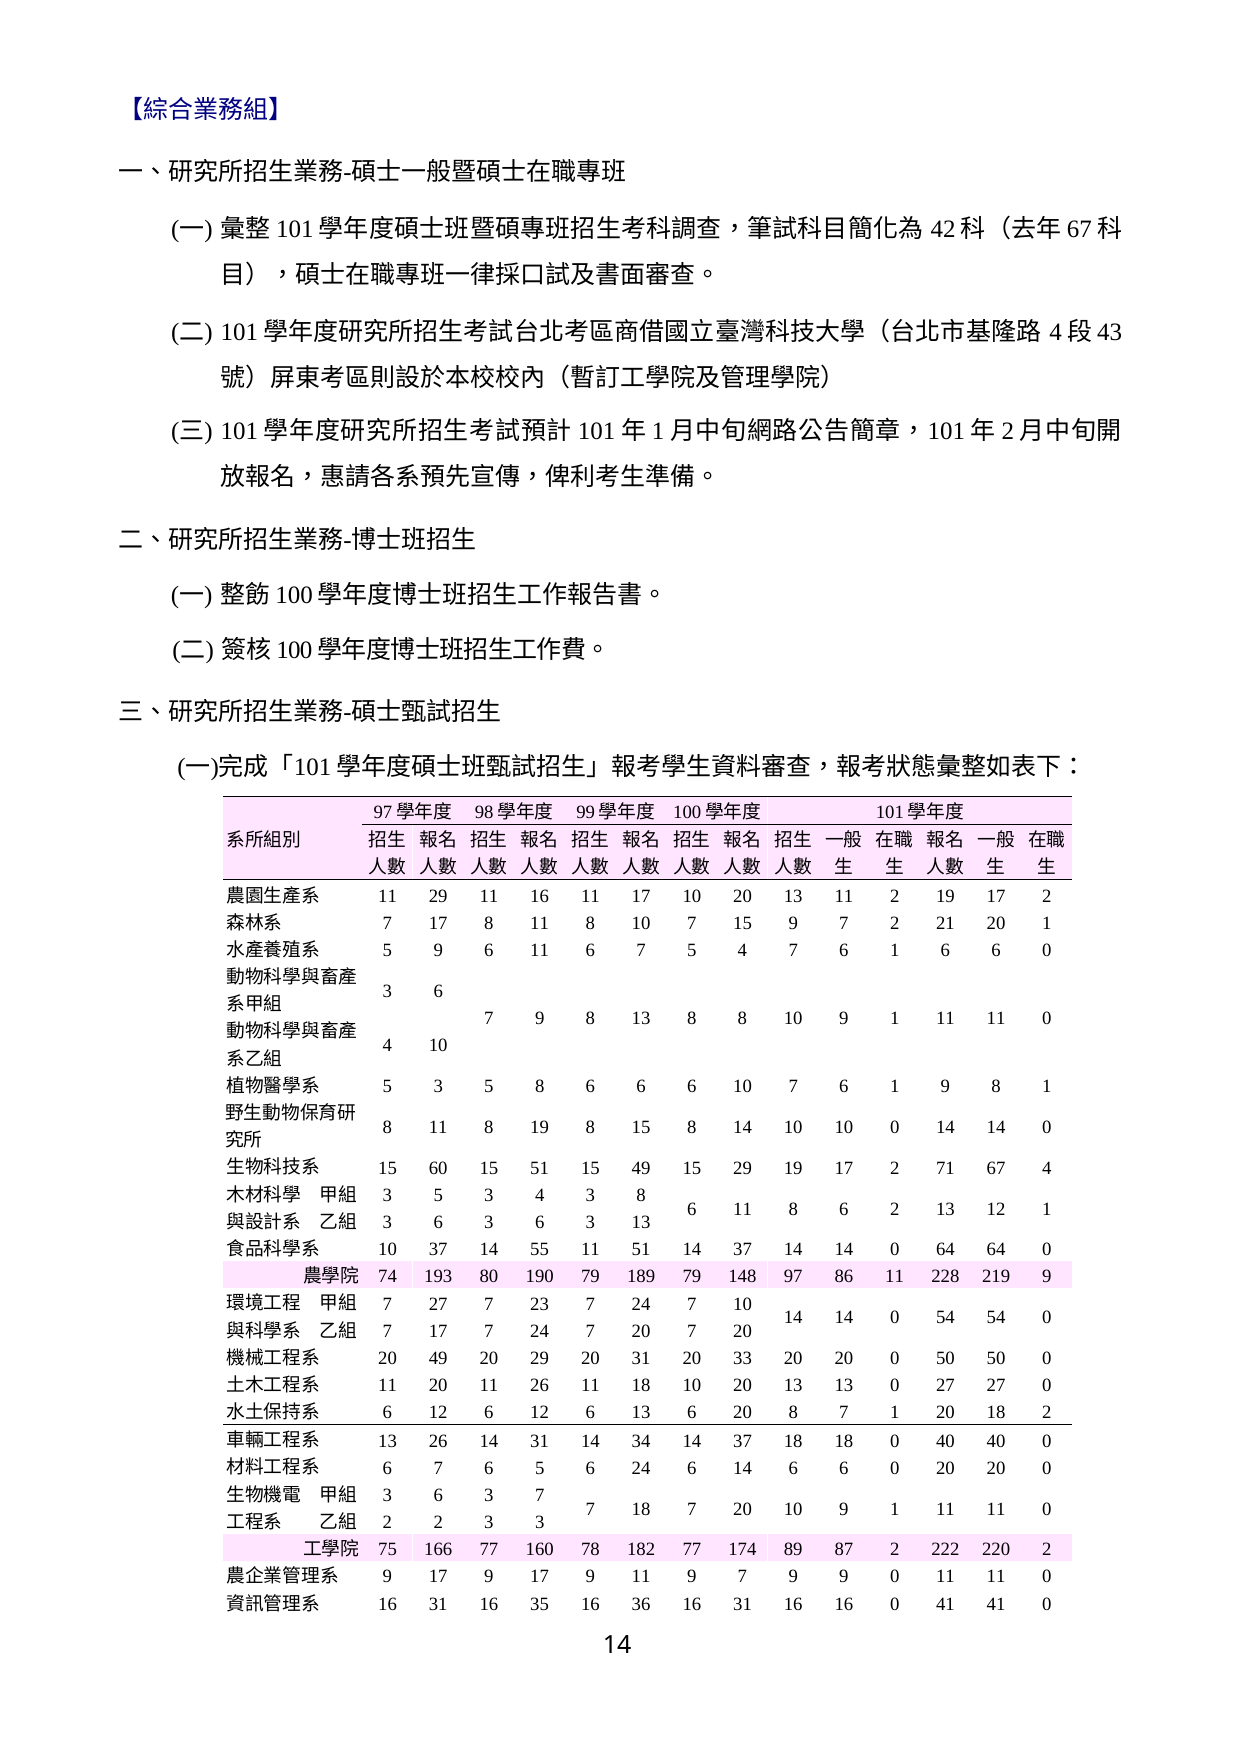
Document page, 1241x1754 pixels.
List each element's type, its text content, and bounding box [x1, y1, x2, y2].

table_cell 10 [768, 1479, 818, 1534]
table_cell 29 [514, 1343, 565, 1369]
table_cell 12 [970, 1179, 1021, 1234]
table_cell 10 [362, 1234, 412, 1261]
table_cell 9 [768, 1561, 818, 1588]
table_cell 13 [768, 880, 818, 907]
table_cell 土木工程系 [223, 1370, 362, 1397]
table_cell 2 [869, 1534, 920, 1561]
table_cell 在職生 [1021, 825, 1072, 879]
table_cell 20 [717, 1370, 767, 1397]
table_cell 10 [717, 1071, 767, 1098]
table_cell 11 [869, 1261, 920, 1288]
table_cell 甲組 [316, 1179, 362, 1206]
table_cell 1 [1021, 908, 1072, 934]
table_cell 24 [615, 1288, 666, 1315]
table_cell 37 [717, 1425, 767, 1452]
table_cell 12 [514, 1397, 565, 1424]
table_cell 3 [362, 1179, 412, 1206]
table_cell 40 [920, 1425, 970, 1452]
table_cell 8 [565, 962, 615, 1071]
table_cell 14 [565, 1425, 615, 1452]
table_cell 31 [413, 1588, 463, 1615]
table_cell 6 [463, 935, 514, 962]
table_cell 1 [1021, 1179, 1072, 1234]
table_cell 31 [514, 1425, 565, 1452]
table_cell 招生人數 [768, 825, 818, 879]
table_cell 7 [717, 1561, 767, 1588]
table_cell 35 [514, 1588, 565, 1615]
table_cell 7 [463, 1315, 514, 1342]
table_cell 8 [463, 908, 514, 934]
text 一、研究所招生業務-碩士一般暨碩士在職專班 [118, 146, 1122, 189]
table_cell 20 [920, 1452, 970, 1479]
table_cell 8 [666, 1098, 717, 1152]
table_cell 3 [565, 1206, 615, 1234]
table_cell 0 [869, 1288, 920, 1342]
table_cell 6 [463, 1397, 514, 1424]
table_cell 24 [615, 1452, 666, 1479]
table_cell 1 [1021, 1071, 1072, 1098]
table_cell 1 [869, 962, 920, 1071]
table_cell 報名人數 [514, 825, 565, 879]
table_cell 0 [869, 1343, 920, 1369]
table_cell 222 [920, 1534, 970, 1561]
table_cell 6 [818, 1071, 869, 1098]
table_cell 招生人數 [666, 825, 717, 879]
table_cell 11 [565, 1234, 615, 1261]
table_cell 2 [1021, 880, 1072, 907]
table_cell 11 [818, 880, 869, 907]
table_cell 0 [1021, 1588, 1072, 1615]
table_cell 15 [362, 1152, 412, 1179]
table_cell 2 [1021, 1534, 1072, 1561]
table_cell 220 [970, 1534, 1021, 1561]
table_cell 50 [970, 1343, 1021, 1369]
table_cell 8 [615, 1179, 666, 1206]
list 101學年度研究所招生考試預計101年1月中旬網路公告簡章，101年2月中旬開放報名，惠請各系預先宣傳，俾利考生準備。 [171, 403, 1122, 494]
table_cell 農企業管理系 [223, 1561, 362, 1588]
table_cell 植物醫學系 [223, 1071, 362, 1098]
table_cell 9 [768, 908, 818, 934]
table_cell 49 [615, 1152, 666, 1179]
table_cell 7 [666, 908, 717, 934]
table_cell 7 [666, 1288, 717, 1315]
table_cell 報名人數 [615, 825, 666, 879]
table_cell 7 [463, 962, 514, 1071]
table_cell 1 [869, 1071, 920, 1098]
table_cell 80 [463, 1261, 514, 1288]
table_cell 79 [565, 1261, 615, 1288]
table_cell 54 [920, 1288, 970, 1342]
table_cell 報名人數 [413, 825, 463, 879]
table_cell 3 [565, 1179, 615, 1206]
table_cell 10 [615, 908, 666, 934]
table_cell 10 [768, 1098, 818, 1152]
table_cell 20 [768, 1343, 818, 1369]
table_cell 木材科學與設計系 [223, 1179, 316, 1234]
table_cell 乙組 [316, 1507, 362, 1534]
table_cell 8 [717, 962, 767, 1071]
table_cell 0 [1021, 1234, 1072, 1261]
table_cell 18 [615, 1370, 666, 1397]
table_cell 森林系 [223, 908, 362, 934]
table_cell 29 [717, 1152, 767, 1179]
table_cell 34 [615, 1425, 666, 1452]
table_cell 資訊管理系 [223, 1588, 362, 1615]
table_cell 6 [514, 1206, 565, 1234]
table_cell 13 [920, 1179, 970, 1234]
table_cell 6 [565, 1452, 615, 1479]
table_cell 6 [565, 1397, 615, 1424]
table_cell 9 [818, 962, 869, 1071]
table_cell 41 [970, 1588, 1021, 1615]
table_cell 7 [514, 1479, 565, 1507]
table_cell 7 [362, 908, 412, 934]
table_cell 27 [413, 1288, 463, 1315]
table_cell 18 [818, 1425, 869, 1452]
table_cell 7 [666, 1315, 717, 1342]
table_cell 0 [1021, 1561, 1072, 1588]
table_cell 7 [768, 935, 818, 962]
table_cell 17 [615, 880, 666, 907]
table_cell 13 [615, 1206, 666, 1234]
table_cell 55 [514, 1234, 565, 1261]
table_cell 228 [920, 1261, 970, 1288]
table_cell 0 [1021, 1425, 1072, 1452]
table_cell 6 [970, 935, 1021, 962]
table_cell 21 [920, 908, 970, 934]
list 彙整101學年度碩士班暨碩專班招生考科調查，筆試科目簡化為42科（去年67科目），碩士在職專班一律採口試及書面審查。 [171, 201, 1122, 292]
table_header 100學年度 [666, 797, 767, 824]
table_cell 乙組 [316, 1315, 362, 1342]
table_cell 水土保持系 [223, 1397, 362, 1424]
table_cell 報名人數 [717, 825, 767, 879]
table_cell 車輛工程系 [223, 1425, 362, 1452]
table_cell 182 [615, 1534, 666, 1561]
table_cell 14 [717, 1452, 767, 1479]
table_cell 20 [920, 1397, 970, 1424]
table_cell 7 [818, 1397, 869, 1424]
table_cell 10 [666, 880, 717, 907]
table_cell 0 [869, 1370, 920, 1397]
table_cell 動物科學與畜產系甲組 [223, 962, 362, 1016]
table_cell 野生動物保育研究所 [223, 1098, 362, 1152]
table_cell 20 [413, 1370, 463, 1397]
table_cell 7 [615, 935, 666, 962]
table_cell 20 [717, 1479, 767, 1534]
table_cell 工學院 [223, 1534, 362, 1561]
table_cell 6 [666, 1397, 717, 1424]
table_cell 79 [666, 1261, 717, 1288]
table_cell 材料工程系 [223, 1452, 362, 1479]
table_cell 7 [413, 1452, 463, 1479]
table_cell 8 [666, 962, 717, 1071]
table_cell 9 [818, 1561, 869, 1588]
table_cell 8 [463, 1098, 514, 1152]
table_cell 14 [463, 1425, 514, 1452]
table_cell 13 [615, 1397, 666, 1424]
table_cell 6 [362, 1452, 412, 1479]
table_cell 14 [666, 1234, 717, 1261]
table_cell 9 [463, 1561, 514, 1588]
table_header 97學年度 [362, 797, 463, 824]
table_cell 招生人數 [565, 825, 615, 879]
table_cell 3 [463, 1479, 514, 1507]
table_cell 2 [362, 1507, 412, 1534]
table_cell 11 [514, 935, 565, 962]
table_cell 招生人數 [362, 825, 412, 879]
table_cell 0 [1021, 1098, 1072, 1152]
table_cell 29 [413, 880, 463, 907]
table_cell 3 [463, 1507, 514, 1534]
table_cell 17 [413, 1315, 463, 1342]
table_cell 在職生 [869, 825, 920, 879]
table_cell 0 [1021, 962, 1072, 1071]
table_cell 11 [970, 1479, 1021, 1534]
table_cell 0 [1021, 1452, 1072, 1479]
table_cell 5 [666, 935, 717, 962]
table_cell 8 [362, 1098, 412, 1152]
table_cell 14 [666, 1425, 717, 1452]
table_cell 10 [666, 1370, 717, 1397]
table_cell 51 [615, 1234, 666, 1261]
table_cell 219 [970, 1261, 1021, 1288]
table_cell 10 [818, 1098, 869, 1152]
table_cell 31 [717, 1588, 767, 1615]
table_cell 5 [463, 1071, 514, 1098]
table_cell 77 [463, 1534, 514, 1561]
table_cell 4 [717, 935, 767, 962]
table_cell 11 [717, 1179, 767, 1234]
table_cell 14 [818, 1288, 869, 1342]
table_cell 20 [463, 1343, 514, 1369]
table_cell 71 [920, 1152, 970, 1179]
table_cell 8 [565, 908, 615, 934]
list 101學年度研究所招生考試台北考區商借國立臺灣科技大學（台北市基隆路4段43號）屏東考區則設於本校校內（暫訂工學院及管理學院） [171, 303, 1122, 395]
table_cell 7 [818, 908, 869, 934]
table_cell 20 [717, 1315, 767, 1342]
table_cell 動物科學與畜產系乙組 [223, 1016, 362, 1071]
table_cell 13 [818, 1370, 869, 1397]
table_cell 6 [818, 1179, 869, 1234]
table_cell 0 [869, 1098, 920, 1152]
table_cell 2 [869, 880, 920, 907]
table_cell 20 [818, 1343, 869, 1369]
table_cell 一般生 [970, 825, 1021, 879]
table_cell 16 [463, 1588, 514, 1615]
table_cell 20 [717, 880, 767, 907]
table_cell 19 [920, 880, 970, 907]
table_cell 37 [413, 1234, 463, 1261]
table_cell 農學院 [223, 1261, 362, 1288]
table_cell 6 [666, 1071, 717, 1098]
table_cell 11 [413, 1098, 463, 1152]
table_cell 24 [514, 1315, 565, 1342]
table_cell 87 [818, 1534, 869, 1561]
table_cell 報名人數 [920, 825, 970, 879]
table_cell 64 [920, 1234, 970, 1261]
table_cell 3 [362, 962, 412, 1016]
table_cell 8 [768, 1397, 818, 1424]
table_cell 12 [413, 1397, 463, 1424]
table_cell 78 [565, 1534, 615, 1561]
table_cell 9 [413, 935, 463, 962]
table_cell 3 [413, 1071, 463, 1098]
table_cell 生物科技系 [223, 1152, 362, 1179]
table_cell 14 [818, 1234, 869, 1261]
table_cell 環境工程與科學系 [223, 1288, 316, 1342]
table_cell 4 [1021, 1152, 1072, 1179]
table_cell 77 [666, 1534, 717, 1561]
table_cell 16 [514, 880, 565, 907]
table_cell 7 [768, 1071, 818, 1098]
table_cell 16 [565, 1588, 615, 1615]
table_cell 6 [920, 935, 970, 962]
table_cell 14 [717, 1098, 767, 1152]
table_cell 0 [869, 1588, 920, 1615]
table_cell 8 [768, 1179, 818, 1234]
table_cell 0 [1021, 1370, 1072, 1397]
table_cell 16 [362, 1588, 412, 1615]
table_cell 17 [413, 908, 463, 934]
table_cell 6 [666, 1452, 717, 1479]
table_cell 食品科學系 [223, 1234, 362, 1261]
table_cell 0 [1021, 1343, 1072, 1369]
table_cell 17 [514, 1561, 565, 1588]
table_cell 27 [920, 1370, 970, 1397]
table_cell 7 [362, 1315, 412, 1342]
table_cell 8 [565, 1098, 615, 1152]
table_cell 9 [666, 1561, 717, 1588]
table_cell 17 [413, 1561, 463, 1588]
table_cell 54 [970, 1288, 1021, 1342]
table_cell 11 [970, 1561, 1021, 1588]
table_cell 11 [920, 962, 970, 1071]
table_cell 20 [615, 1315, 666, 1342]
table_cell 11 [920, 1561, 970, 1588]
table_cell 74 [362, 1261, 412, 1288]
table_cell 6 [413, 962, 463, 1016]
table_cell 89 [768, 1534, 818, 1561]
table_cell 64 [970, 1234, 1021, 1261]
table_cell 10 [717, 1288, 767, 1315]
table_cell 甲組 [316, 1288, 362, 1315]
table_cell 7 [565, 1479, 615, 1534]
table_cell 1 [869, 1397, 920, 1424]
table_cell 水產養殖系 [223, 935, 362, 962]
table_cell 10 [413, 1016, 463, 1071]
table_cell 16 [666, 1588, 717, 1615]
table_cell 18 [970, 1397, 1021, 1424]
table_cell 15 [717, 908, 767, 934]
table_cell 8 [970, 1071, 1021, 1098]
table_cell 27 [970, 1370, 1021, 1397]
table_cell 0 [1021, 1479, 1072, 1534]
table_cell 5 [362, 935, 412, 962]
table_cell 26 [514, 1370, 565, 1397]
table_cell 11 [970, 962, 1021, 1071]
table_cell 11 [615, 1561, 666, 1588]
table_cell 7 [565, 1288, 615, 1315]
table_cell 189 [615, 1261, 666, 1288]
table_cell 5 [514, 1452, 565, 1479]
table_cell 148 [717, 1261, 767, 1288]
table_cell 19 [514, 1098, 565, 1152]
table_cell 14 [970, 1098, 1021, 1152]
table_cell 9 [818, 1479, 869, 1534]
table_cell 1 [869, 935, 920, 962]
table_cell 生物機電工程系 [223, 1479, 316, 1534]
table_header 101學年度 [768, 797, 1072, 824]
table_cell 13 [615, 962, 666, 1071]
table_cell 11 [463, 880, 514, 907]
table_cell 8 [514, 1071, 565, 1098]
table_cell 農園生產系 [223, 880, 362, 907]
table_cell 14 [920, 1098, 970, 1152]
table_cell 11 [362, 880, 412, 907]
table_cell 14 [768, 1234, 818, 1261]
table_cell 0 [869, 1234, 920, 1261]
table_cell 機械工程系 [223, 1343, 362, 1369]
table_cell 13 [362, 1425, 412, 1452]
table_cell 193 [413, 1261, 463, 1288]
table_cell 6 [565, 935, 615, 962]
table_cell 9 [362, 1561, 412, 1588]
table_cell 2 [1021, 1397, 1072, 1424]
table_cell 4 [514, 1179, 565, 1206]
table_cell 0 [869, 1561, 920, 1588]
table_cell 9 [920, 1071, 970, 1098]
list 簽核100學年度博士班招生工作費。 [172, 623, 1122, 667]
table_cell 18 [615, 1479, 666, 1534]
table_cell 36 [615, 1588, 666, 1615]
table_cell 15 [565, 1152, 615, 1179]
table_cell 49 [413, 1343, 463, 1369]
table_cell 7 [666, 1479, 717, 1534]
table_cell 67 [970, 1152, 1021, 1179]
text 【綜合業務組】 [118, 89, 1122, 127]
table_cell 5 [362, 1071, 412, 1098]
table_cell 14 [768, 1288, 818, 1342]
table_cell 2 [413, 1507, 463, 1534]
text 三、研究所招生業務-碩士甄試招生 [118, 686, 1122, 729]
table_cell 11 [565, 880, 615, 907]
table_cell 0 [1021, 935, 1072, 962]
table_cell 15 [666, 1152, 717, 1179]
table_cell 7 [362, 1288, 412, 1315]
table_cell 20 [666, 1343, 717, 1369]
table_cell 6 [818, 1452, 869, 1479]
table_cell 20 [970, 908, 1021, 934]
table_cell 18 [768, 1425, 818, 1452]
table_cell 3 [463, 1179, 514, 1206]
table_cell 16 [818, 1588, 869, 1615]
table_cell 20 [717, 1397, 767, 1424]
table_cell 9 [514, 962, 565, 1071]
table_cell 3 [362, 1479, 412, 1507]
table_cell 6 [565, 1071, 615, 1098]
table_cell 一般生 [818, 825, 869, 879]
table_cell 86 [818, 1261, 869, 1288]
table_cell 33 [717, 1343, 767, 1369]
table_cell 6 [666, 1179, 717, 1234]
table_cell 2 [869, 908, 920, 934]
table_cell 11 [565, 1370, 615, 1397]
table_cell 11 [920, 1479, 970, 1534]
table_cell 16 [768, 1588, 818, 1615]
table_cell 174 [717, 1534, 767, 1561]
table_cell 2 [869, 1179, 920, 1234]
table_cell 15 [615, 1098, 666, 1152]
table_cell 0 [869, 1452, 920, 1479]
table_header 系所組別 [223, 797, 362, 879]
table_header 98學年度 [463, 797, 565, 824]
table_cell 0 [869, 1425, 920, 1452]
table_cell 75 [362, 1534, 412, 1561]
table_cell 37 [717, 1234, 767, 1261]
table_cell 50 [920, 1343, 970, 1369]
table_cell 7 [565, 1315, 615, 1342]
table_cell 160 [514, 1534, 565, 1561]
table_cell 23 [514, 1288, 565, 1315]
table_cell 20 [362, 1343, 412, 1369]
table_cell 3 [362, 1206, 412, 1234]
table_cell 51 [514, 1152, 565, 1179]
table_cell 20 [970, 1452, 1021, 1479]
table_cell 6 [362, 1397, 412, 1424]
table_cell 9 [565, 1561, 615, 1588]
table_cell 4 [362, 1016, 412, 1071]
table_cell 6 [463, 1452, 514, 1479]
table_cell 1 [869, 1479, 920, 1534]
table_cell 40 [970, 1425, 1021, 1452]
table_cell 5 [413, 1179, 463, 1206]
table_cell 招生人數 [463, 825, 514, 879]
text 二、研究所招生業務-博士班招生 [118, 513, 1122, 557]
table_cell 26 [413, 1425, 463, 1452]
table_cell 6 [413, 1206, 463, 1234]
table_cell 甲組 [316, 1479, 362, 1507]
text (一)完成「101學年度碩士班甄試招生」報考學生資料審查，報考狀態彙整如表下： [118, 741, 1122, 784]
table_cell 166 [413, 1534, 463, 1561]
table_cell 3 [463, 1206, 514, 1234]
table_cell 13 [768, 1370, 818, 1397]
table_cell 2 [869, 1152, 920, 1179]
list 整飭100學年度博士班招生工作報告書。 [171, 568, 1122, 612]
table_cell 17 [970, 880, 1021, 907]
table_cell 10 [768, 962, 818, 1071]
table_cell 19 [768, 1152, 818, 1179]
table_cell 97 [768, 1261, 818, 1288]
table_cell 6 [413, 1479, 463, 1507]
table_cell 60 [413, 1152, 463, 1179]
table_cell 41 [920, 1588, 970, 1615]
table_cell 0 [1021, 1288, 1072, 1342]
table_header 99學年度 [565, 797, 666, 824]
table_cell 6 [818, 935, 869, 962]
table_cell 7 [463, 1288, 514, 1315]
table_cell 6 [768, 1452, 818, 1479]
table_cell 17 [818, 1152, 869, 1179]
table_cell 11 [514, 908, 565, 934]
table_cell 11 [463, 1370, 514, 1397]
table_cell 14 [463, 1234, 514, 1261]
table_cell 6 [615, 1071, 666, 1098]
table_cell 乙組 [316, 1206, 362, 1234]
table_cell 15 [463, 1152, 514, 1179]
table_cell 9 [1021, 1261, 1072, 1288]
table_cell 11 [362, 1370, 412, 1397]
table_cell 3 [514, 1507, 565, 1534]
table_cell 190 [514, 1261, 565, 1288]
table_cell 31 [615, 1343, 666, 1369]
table_cell 20 [565, 1343, 615, 1369]
